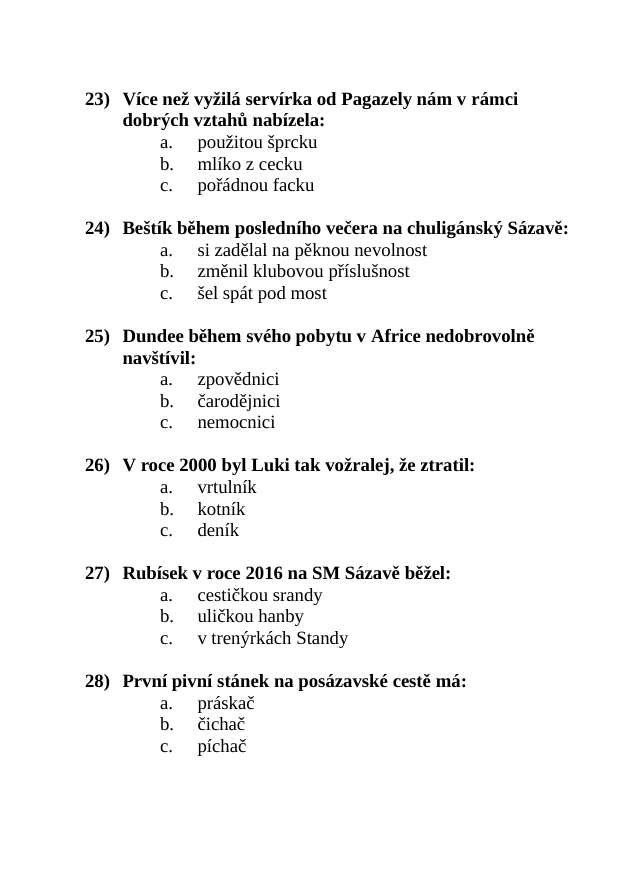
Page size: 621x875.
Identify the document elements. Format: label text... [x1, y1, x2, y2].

list v trenýrkách Standy [160, 627, 573, 648]
list vrtulník [160, 476, 573, 497]
list zpovědnici [160, 368, 573, 390]
list Dundee během svého pobytu v Africe nedobrovolně navštívil: [85, 325, 573, 368]
list V roce 2000 byl Luki tak vožralej, že ztratil: [85, 454, 573, 476]
list čichač [160, 713, 573, 735]
list Více než vyžilá servírka od Pagazely nám v rámci dobrých vztahů nabízela: [85, 88, 573, 131]
list píchač [160, 735, 573, 756]
list pořádnou facku [160, 174, 573, 196]
list šel spát pod most [160, 282, 573, 303]
list změnil klubovou příslušnost [160, 260, 573, 282]
list deník [160, 519, 573, 541]
list uličkou hanby [160, 605, 573, 627]
list mlíko z cecku [160, 152, 573, 174]
list Beštík během posledního večera na chuligánský Sázavě: [85, 217, 573, 239]
list si zadělal na pěknou nevolnost [160, 239, 573, 260]
list cestičkou srandy [160, 584, 573, 605]
list První pivní stánek na posázavské cestě má: [85, 670, 573, 692]
list čarodějnici [160, 390, 573, 411]
list použitou šprcku [160, 131, 573, 152]
list Rubísek v roce 2016 na SM Sázavě běžel: [85, 562, 573, 584]
list práskač [160, 692, 573, 713]
list nemocnici [160, 411, 573, 433]
list kotník [160, 497, 573, 519]
